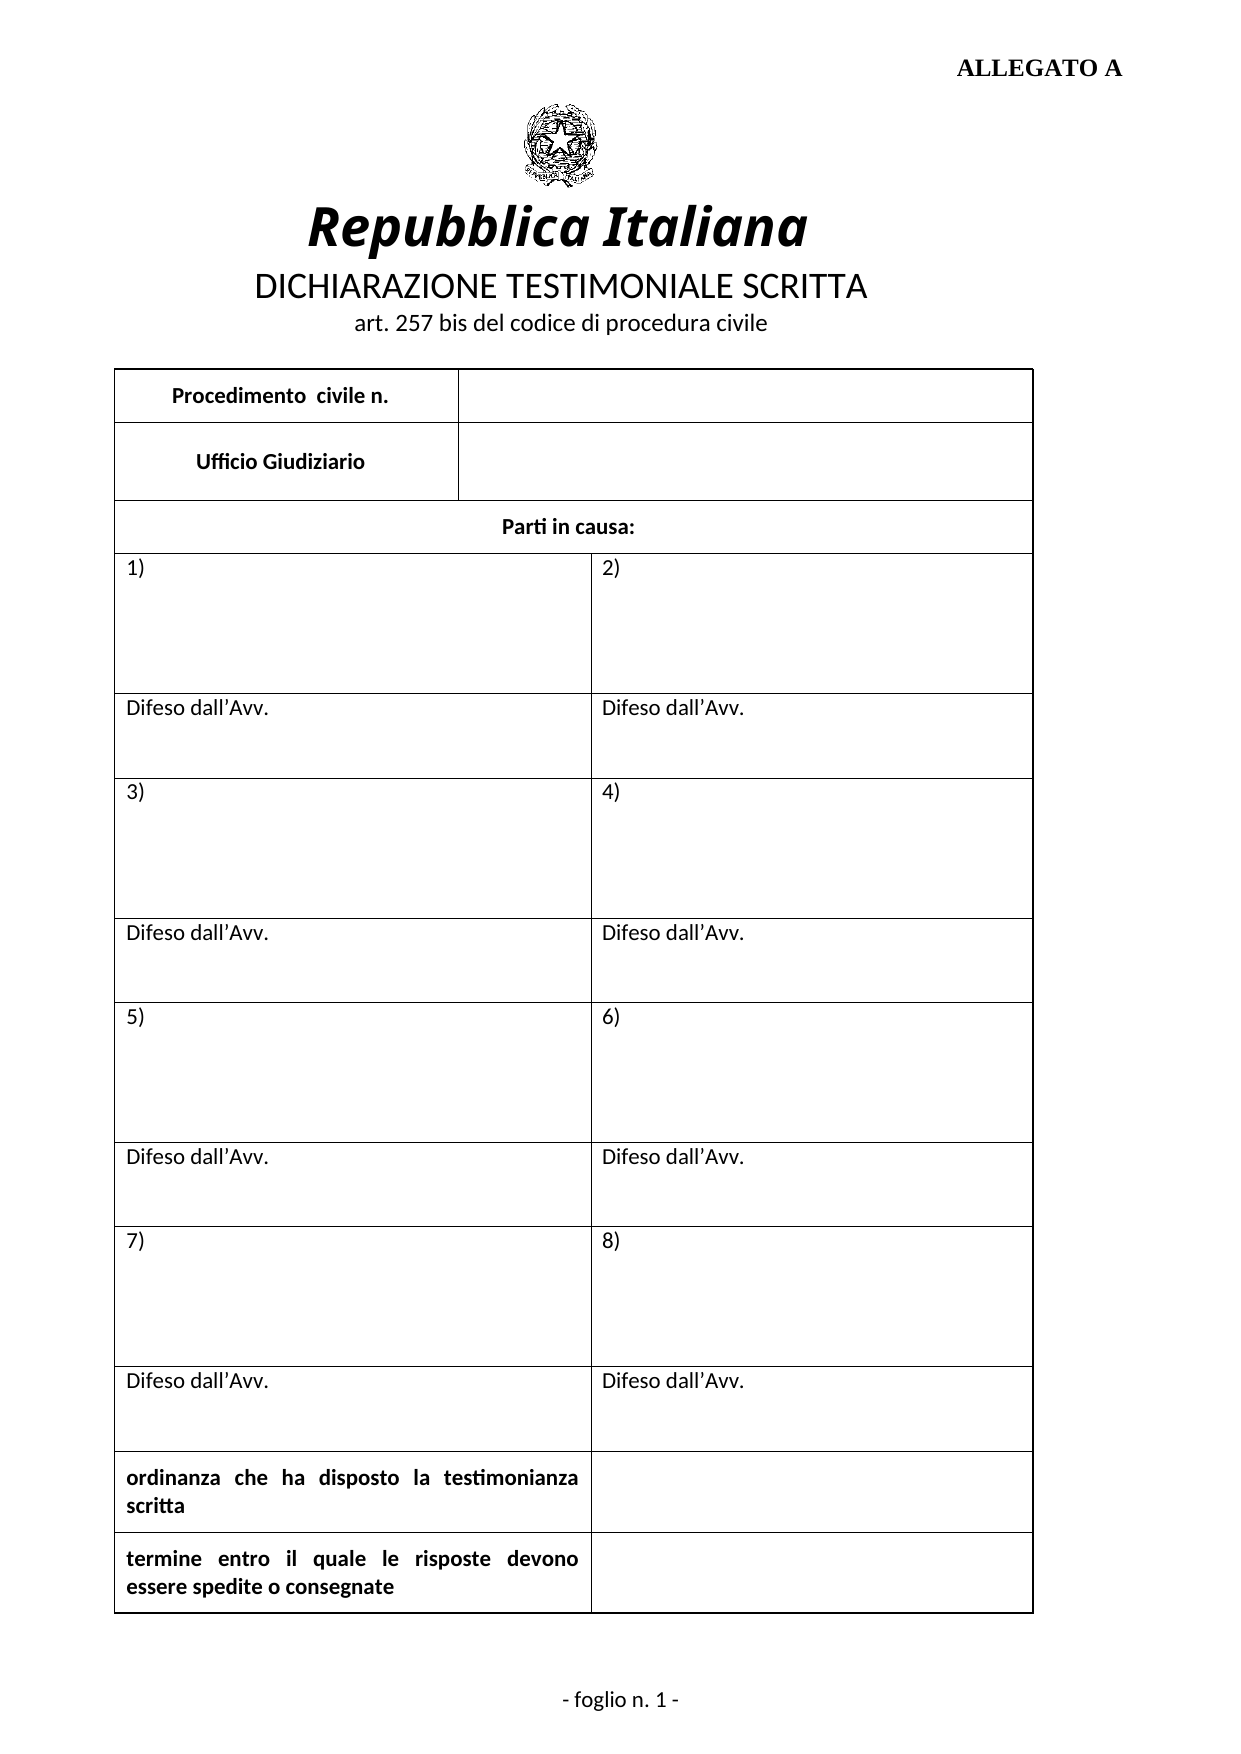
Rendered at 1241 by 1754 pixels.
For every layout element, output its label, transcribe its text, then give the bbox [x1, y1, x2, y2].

table_cell 7) [115, 1227, 591, 1366]
table_cell 5) [115, 1003, 591, 1142]
table_cell Difeso dall’Avv. [115, 1367, 591, 1451]
picture [523, 103, 599, 188]
table_cell 6) [592, 1003, 1032, 1142]
table_cell Difeso dall’Avv. [592, 1143, 1032, 1226]
table_cell [459, 423, 1032, 500]
table_cell Difeso dall’Avv. [592, 694, 1032, 777]
table_cell termine entro il quale le risposte devono essere spedite o consegnate [115, 1533, 591, 1612]
table_cell Ufficio Giudiziario [115, 423, 458, 500]
table_header [459, 370, 1032, 422]
table_cell [592, 1452, 1032, 1532]
table_cell Difeso dall’Avv. [115, 1143, 591, 1226]
subtitle Repubblica Italiana [118, 188, 1004, 262]
table_cell 2) [592, 554, 1032, 693]
table_cell Difeso dall’Avv. [592, 1367, 1032, 1451]
text art. 257 bis del codice di procedura civile [118, 308, 1004, 338]
table_cell ordinanza che ha disposto la testimonianza scritta [115, 1452, 591, 1532]
table_cell 1) [115, 554, 591, 693]
table_cell 4) [592, 779, 1032, 918]
table_cell Difeso dall’Avv. [115, 694, 591, 777]
table_cell [592, 1533, 1032, 1612]
text DICHIARAZIONE TESTIMONIALE SCRITTA [118, 262, 1004, 308]
table_cell 8) [592, 1227, 1032, 1366]
table_cell Parti in causa: [115, 501, 1032, 553]
table_cell Difeso dall’Avv. [592, 919, 1032, 1002]
table_cell Difeso dall’Avv. [115, 919, 591, 1002]
table_header Procedimento civile n. [115, 370, 458, 422]
table_cell 3) [115, 779, 591, 918]
